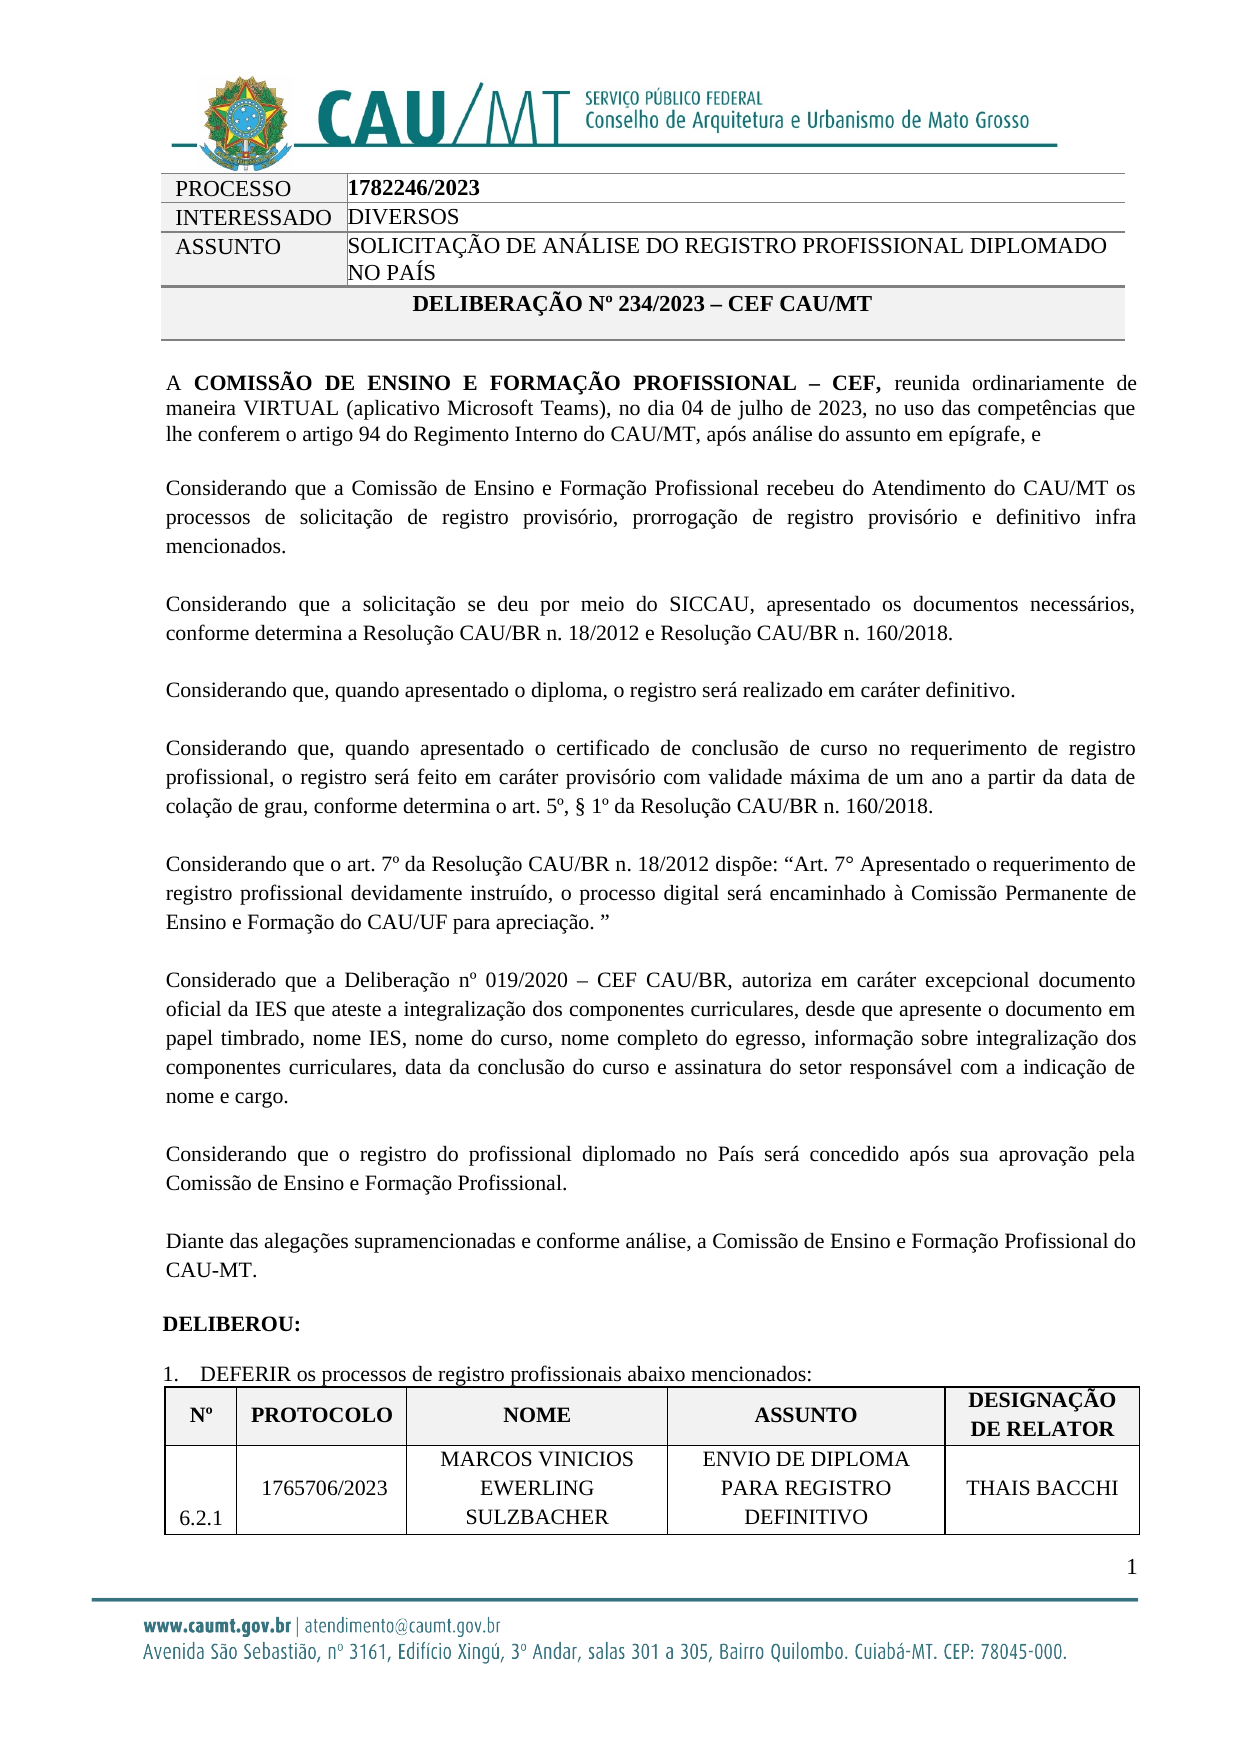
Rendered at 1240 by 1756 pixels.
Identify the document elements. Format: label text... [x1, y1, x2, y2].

text A COMISSÃO DE ENSINO E FORMAÇÃO PROFISSIONAL – CEF, reunida ordinariamente de maneira VIRTUAL (aplicativo Microsoft Teams), no dia 04 de julho de 2023, no uso das competências que lhe conferem o artigo 94 do Regimento Interno do CAU/MT, após análise do assunto em epígrafe, e [166, 370, 1137, 446]
table_header ASSUNTO [668, 1388, 944, 1445]
text Considerando que a solicitação se deu por meio do SICCAU, apresentado os documentos necessários, conforme determina a Resolução CAU/BR n. 18/2012 e Resolução CAU/BR n. 160/2018. [166, 591, 1137, 645]
subtitle DELIBEROU: [162, 1311, 1137, 1336]
table_cell ENVIO DE DIPLOMA PARA REGISTRO DEFINITIVO [668, 1446, 944, 1533]
table_cell 6.2.1 [166, 1446, 236, 1533]
table_header PROTOCOLO [237, 1388, 406, 1445]
table_header NOME [407, 1388, 667, 1445]
text Diante das alegações supramencionadas e conforme análise, a Comissão de Ensino e Formação Profissional do CAU-MT. [166, 1228, 1137, 1282]
text Considerando que o registro do profissional diplomado no País será concedido após sua aprovação pela Comissão de Ensino e Formação Profissional. [166, 1141, 1137, 1195]
text Considerando que a Comissão de Ensino e Formação Profissional recebeu do Atendimento do CAU/MT os processos de solicitação de registro provisório, prorrogação de registro provisório e definitivo infra mencionados. [166, 475, 1137, 558]
text Considerando que, quando apresentado o certificado de conclusão de curso no requerimento de registro profissional, o registro será feito em caráter provisório com validade máxima de um ano a partir da data de colação de grau, conforme determina o art. 5º, § 1º da Resolução CAU/BR n. 160/2018. [166, 735, 1137, 818]
table_cell 1765706/2023 [237, 1446, 406, 1533]
table_cell MARCOS VINICIOS EWERLING SULZBACHER [407, 1446, 667, 1533]
text Considerando que o art. 7º da Resolução CAU/BR n. 18/2012 dispõe: “Art. 7° Apresentado o requerimento de registro profissional devidamente instruído, o processo digital será encaminhado à Comissão Permanente de Ensino e Formação do CAU/UF para apreciação. ” [166, 851, 1137, 934]
table_header DESIGNAÇÃO DE RELATOR [946, 1388, 1139, 1445]
text Considerado que a Deliberação nº 019/2020 – CEF CAU/BR, autoriza em caráter excepcional documento oficial da IES que ateste a integralização dos componentes curriculares, desde que apresente o documento em papel timbrado, nome IES, nome do curso, nome completo do egresso, informação sobre integralização dos componentes curriculares, data da conclusão do curso e assinatura do setor responsável com a indicação de nome e cargo. [166, 967, 1137, 1108]
table_cell THAIS BACCHI [946, 1446, 1139, 1533]
list DEFERIR os processos de registro profissionais abaixo mencionados: [162, 1361, 1137, 1386]
table_header Nº [166, 1388, 236, 1445]
text Considerando que, quando apresentado o diploma, o registro será realizado em caráter definitivo. [166, 677, 1137, 703]
